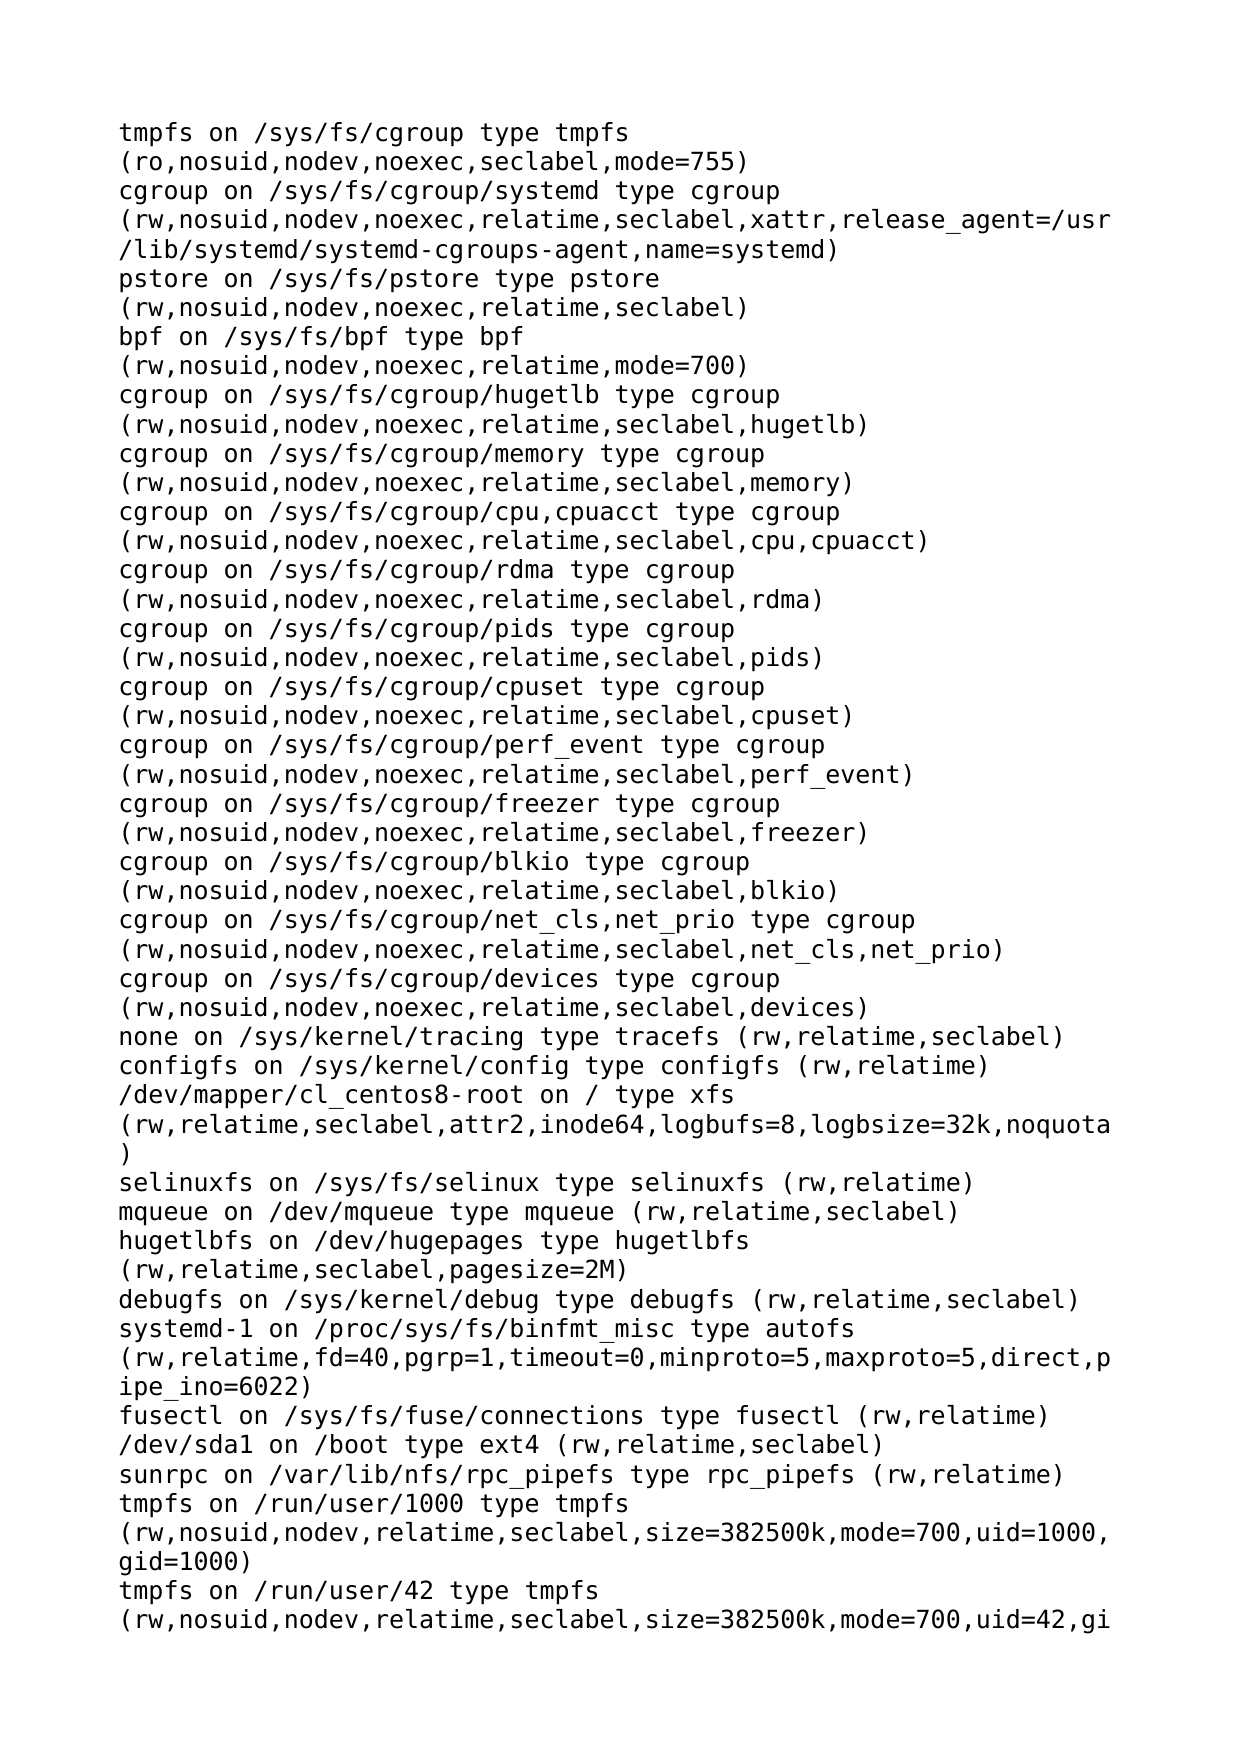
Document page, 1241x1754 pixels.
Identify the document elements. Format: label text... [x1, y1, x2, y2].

text tmpfs on /sys/fs/cgroup type tmpfs (ro,nosuid,nodev,noexec,seclabel,mode=755) cgroup on /sys/fs/cgroup/systemd type cgroup (rw,nosuid,nodev,noexec,relatime,seclabel,xattr,release_agent=/usr/lib/systemd/systemd-cgroups-agent,name=systemd) pstore on /sys/fs/pstore type pstore (rw,nosuid,nodev,noexec,relatime,seclabel) bpf on /sys/fs/bpf type bpf (rw,nosuid,nodev,noexec,relatime,mode=700) cgroup on /sys/fs/cgroup/hugetlb type cgroup (rw,nosuid,nodev,noexec,relatime,seclabel,hugetlb) cgroup on /sys/fs/cgroup/memory type cgroup (rw,nosuid,nodev,noexec,relatime,seclabel,memory) cgroup on /sys/fs/cgroup/cpu,cpuacct type cgroup (rw,nosuid,nodev,noexec,relatime,seclabel,cpu,cpuacct) cgroup on /sys/fs/cgroup/rdma type cgroup (rw,nosuid,nodev,noexec,relatime,seclabel,rdma) cgroup on /sys/fs/cgroup/pids type cgroup (rw,nosuid,nodev,noexec,relatime,seclabel,pids) cgroup on /sys/fs/cgroup/cpuset type cgroup (rw,nosuid,nodev,noexec,relatime,seclabel,cpuset) cgroup on /sys/fs/cgroup/perf_event type cgroup (rw,nosuid,nodev,noexec,relatime,seclabel,perf_event) cgroup on /sys/fs/cgroup/freezer type cgroup (rw,nosuid,nodev,noexec,relatime,seclabel,freezer) cgroup on /sys/fs/cgroup/blkio type cgroup (rw,nosuid,nodev,noexec,relatime,seclabel,blkio) cgroup on /sys/fs/cgroup/net_cls,net_prio type cgroup (rw,nosuid,nodev,noexec,relatime,seclabel,net_cls,net_prio) cgroup on /sys/fs/cgroup/devices type cgroup (rw,nosuid,nodev,noexec,relatime,seclabel,devices) none on /sys/kernel/tracing type tracefs (rw,relatime,seclabel) configfs on /sys/kernel/config type configfs (rw,relatime) /dev/mapper/cl_centos8-root on / type xfs (rw,relatime,seclabel,attr2,inode64,logbufs=8,logbsize=32k,noquota) selinuxfs on /sys/fs/selinux type selinuxfs (rw,relatime) mqueue on /dev/mqueue type mqueue (rw,relatime,seclabel) hugetlbfs on /dev/hugepages type hugetlbfs (rw,relatime,seclabel,pagesize=2M) debugfs on /sys/kernel/debug type debugfs (rw,relatime,seclabel) systemd-1 on /proc/sys/fs/binfmt_misc type autofs (rw,relatime,fd=40,pgrp=1,timeout=0,minproto=5,maxproto=5,direct,pipe_ino=6022) fusectl on /sys/fs/fuse/connections type fusectl (rw,relatime) /dev/sda1 on /boot type ext4 (rw,relatime,seclabel) sunrpc on /var/lib/nfs/rpc_pipefs type rpc_pipefs (rw,relatime) tmpfs on /run/user/1000 type tmpfs (rw,nosuid,nodev,relatime,seclabel,size=382500k,mode=700,uid=1000,gid=1000) tmpfs on /run/user/42 type tmpfs (rw,nosuid,nodev,relatime,seclabel,size=382500k,mode=700,uid=42,gi [118, 118, 1122, 1635]
